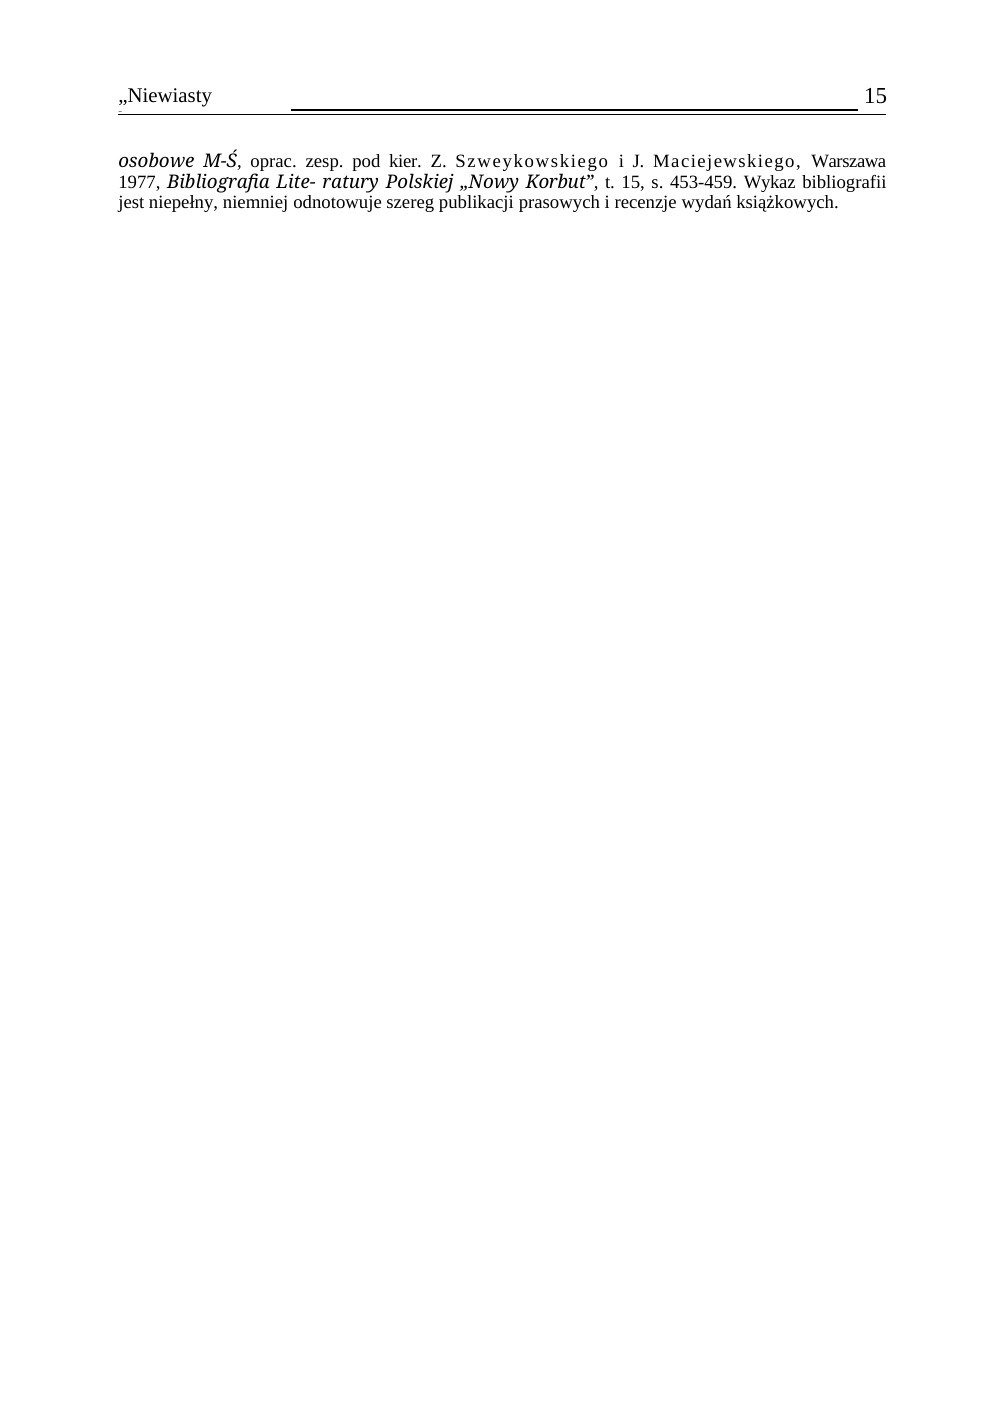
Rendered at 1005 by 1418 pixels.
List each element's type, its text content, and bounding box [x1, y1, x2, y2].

text osobowe M-Ś, oprac. zesp. pod kier. Z. Szweykowskiego i J. Maciejewskiego, Warszawa 1977, Bibliografia Lite- ratury Polskiej „Nowy Korbut”, t. 15, s. 453-459. Wykaz bibliografii jest niepełny, niemniej odnotowuje szereg publikacji prasowych i recenzje wydań książkowych. [118, 150, 886, 212]
